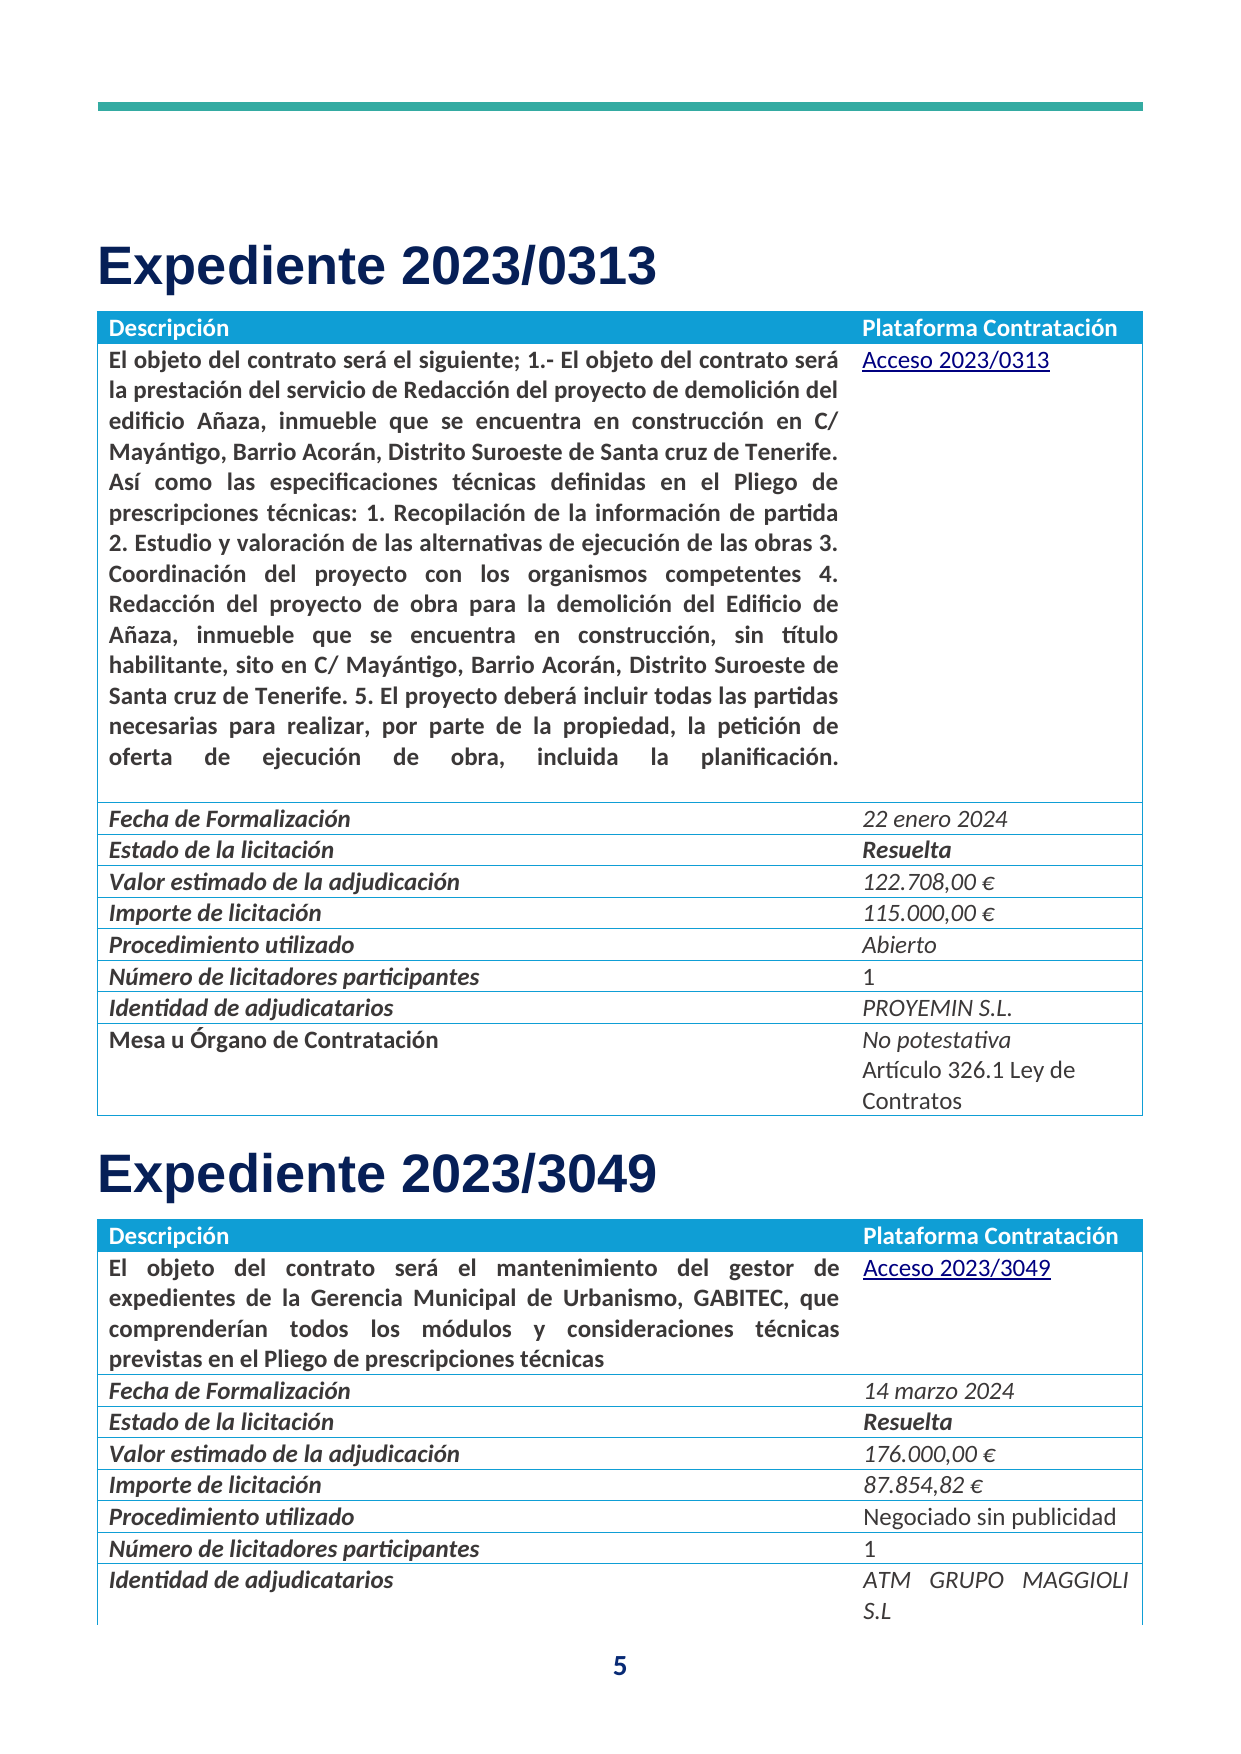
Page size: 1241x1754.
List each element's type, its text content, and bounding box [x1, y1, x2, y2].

table_cell Identidad de adjudicatarios [98, 992, 851, 1023]
table_cell Resuelta [852, 1407, 1142, 1437]
table_cell 122.708,00 € [851, 866, 1142, 897]
table_cell Acceso 2023/0313 [851, 344, 1142, 802]
table_cell 1 [852, 1533, 1142, 1563]
table_cell Procedimiento utilizado [98, 929, 851, 960]
table_header Descripción [98, 1220, 852, 1251]
table_cell Abierto [851, 929, 1142, 960]
table_cell Número de licitadores participantes [98, 1533, 852, 1563]
subtitle Expediente 2023/0313 [97, 234, 1143, 296]
table_cell El objeto del contrato será el mantenimiento del gestor de expedientes de la Gerencia Municipal de Urbanismo, GABITEC, que comprenderían todos los módulos y consideraciones técnicas previstas en el Pliego de prescripciones técnicas [98, 1252, 852, 1374]
table_header Plataforma Contratación [851, 313, 1142, 343]
table_cell No potestativa Artículo 326.1 Ley de Contratos [851, 1024, 1142, 1115]
table_header Descripción [98, 313, 851, 343]
table_cell Fecha de Formalización [98, 803, 851, 833]
table_cell 87.854,82 € [852, 1470, 1142, 1500]
table_cell Importe de licitación [98, 898, 851, 928]
table_header Plataforma Contratación [852, 1220, 1142, 1251]
table_cell El objeto del contrato será el siguiente; 1.- El objeto del contrato será la prestación del servicio de Redacción del proyecto de demolición del edificio Añaza, inmueble que se encuentra en construcción en C/ Mayántigo, Barrio Acorán, Distrito Suroeste de Santa cruz de Tenerife. Así como las especificaciones técnicas definidas en el Pliego de prescripciones técnicas: 1. Recopilación de la información de partida 2. Estudio y valoración de las alternativas de ejecución de las obras 3. Coordinación del proyecto con los organismos competentes 4. Redacción del proyecto de obra para la demolición del Edificio de Añaza, inmueble que se encuentra en construcción, sin título habilitante, sito en C/ Mayántigo, Barrio Acorán, Distrito Suroeste de Santa cruz de Tenerife. 5. El proyecto deberá incluir todas las partidas necesarias para realizar, por parte de la propiedad, la petición de oferta de ejecución de obra, incluida la planificación. [98, 344, 851, 802]
table_cell Valor estimado de la adjudicación [98, 1438, 852, 1469]
table_cell Estado de la licitación [98, 835, 851, 865]
table_cell Resuelta [851, 835, 1142, 865]
table_cell Negociado sin publicidad [852, 1501, 1142, 1532]
table_cell Acceso 2023/3049 [852, 1252, 1142, 1374]
table_cell Número de licitadores participantes [98, 961, 851, 991]
subtitle Expediente 2023/3049 [97, 1141, 1143, 1204]
table_cell Mesa u Órgano de Contratación [98, 1024, 851, 1115]
table_cell Importe de licitación [98, 1470, 852, 1500]
table_cell Procedimiento utilizado [98, 1501, 852, 1532]
table_cell 115.000,00 € [851, 898, 1142, 928]
table_cell ATM GRUPO MAGGIOLI S.L [852, 1564, 1142, 1625]
table_cell Fecha de Formalización [98, 1375, 852, 1406]
table_cell Identidad de adjudicatarios [98, 1564, 852, 1625]
table_cell 22 enero 2024 [851, 803, 1142, 833]
table_cell 14 marzo 2024 [852, 1375, 1142, 1406]
table_cell 1 [851, 961, 1142, 991]
table_cell 176.000,00 € [852, 1438, 1142, 1469]
table_cell Valor estimado de la adjudicación [98, 866, 851, 897]
table_cell Estado de la licitación [98, 1407, 852, 1437]
table_cell PROYEMIN S.L. [851, 992, 1142, 1023]
